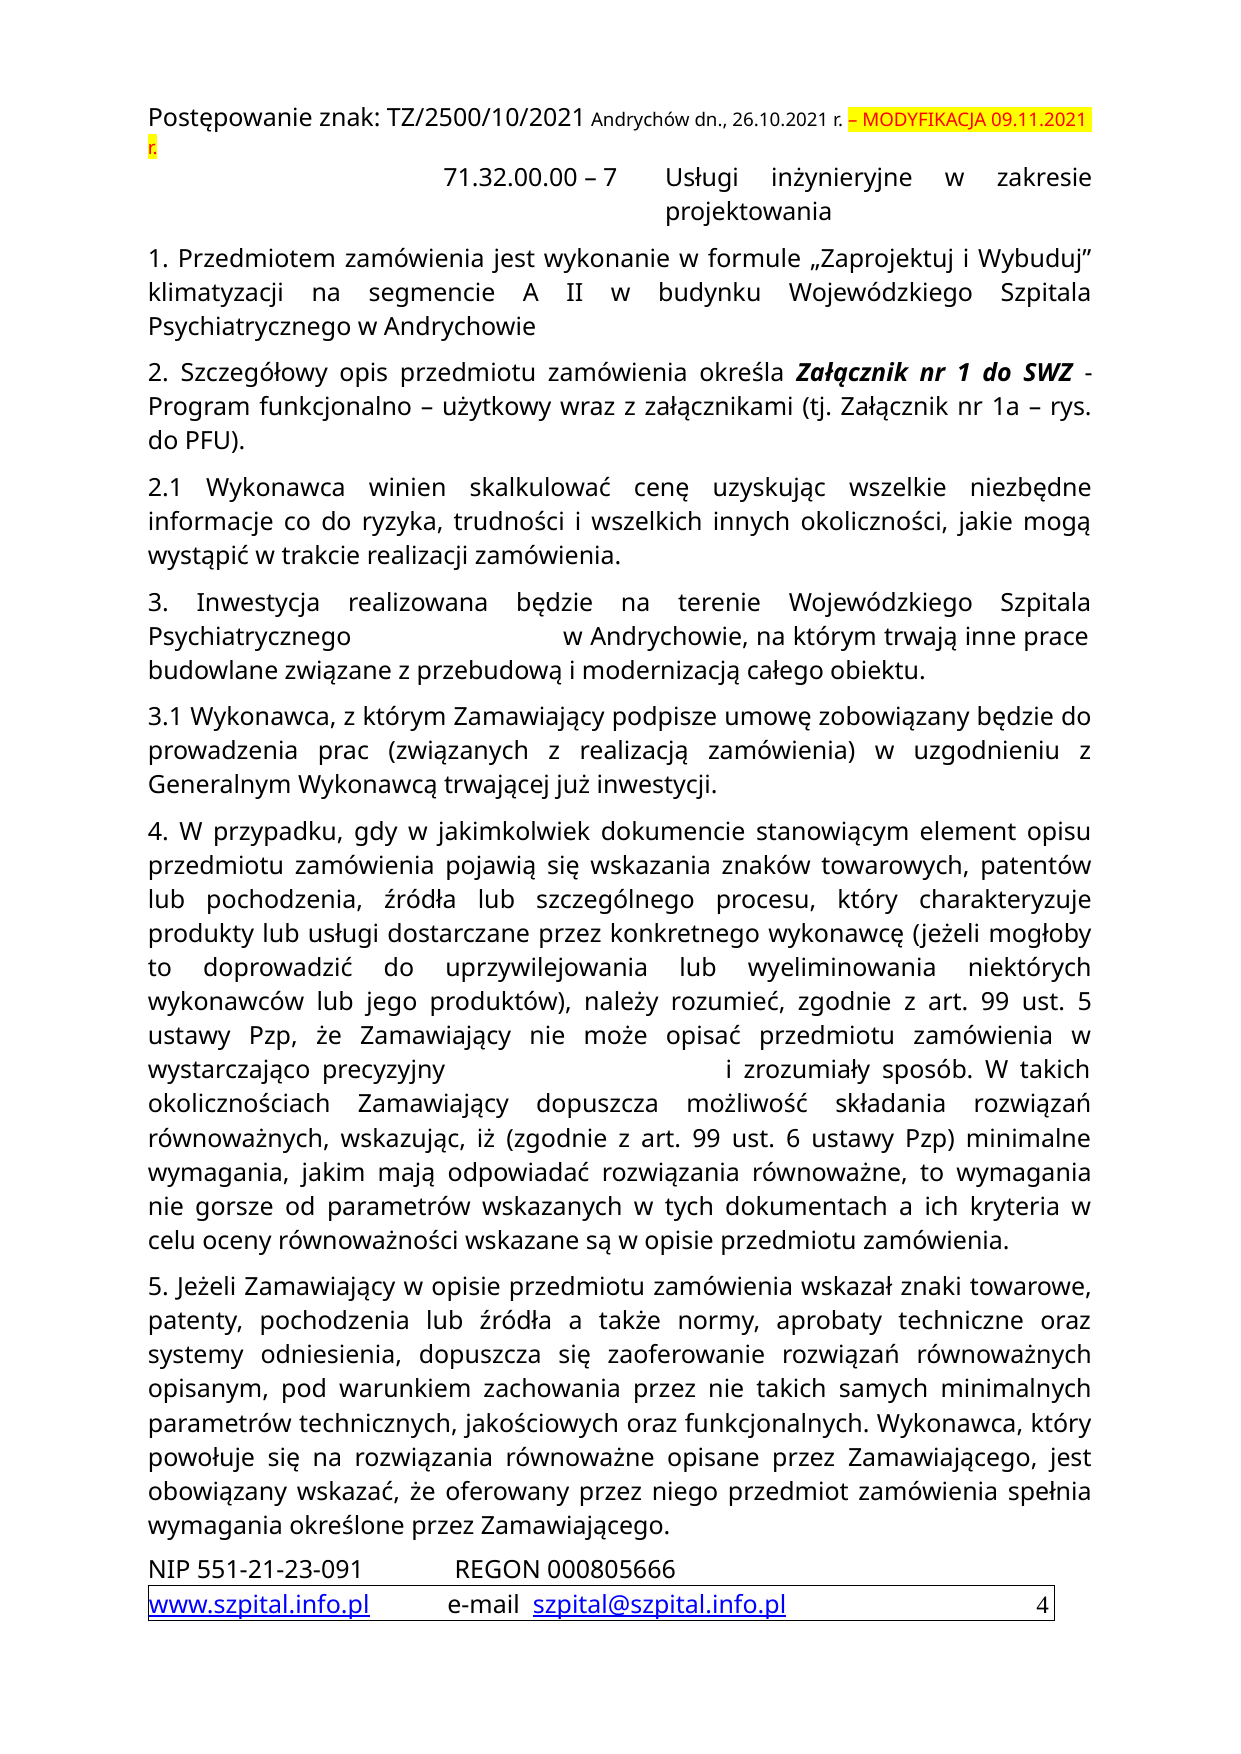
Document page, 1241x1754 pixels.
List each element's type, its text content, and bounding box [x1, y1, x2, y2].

text 5. Jeżeli Zamawiający w opisie przedmiotu zamówienia wskazał znaki towarowe, patenty, pochodzenia lub źródła a także normy, aprobaty techniczne oraz systemy odniesienia, dopuszcza się zaoferowanie rozwiązań równoważnych opisanym, pod warunkiem zachowania przez nie takich samych minimalnych parametrów technicznych, jakościowych oraz funkcjonalnych. Wykonawca, który powołuje się na rozwiązania równoważne opisane przez Zamawiającego, jest obowiązany wskazać, że oferowany przez niego przedmiot zamówienia spełnia wymagania określone przez Zamawiającego. [148, 1269, 1092, 1541]
text 1. Przedmiotem zamówienia jest wykonanie w formule „Zaprojektuj i Wybuduj” klimatyzacji na segmencie A II w budynku Wojewódzkiego Szpitala Psychiatrycznego w Andrychowie [148, 240, 1092, 342]
text 71.32.00.00 – 7 Usługi inżynieryjne w zakresie projektowania [443, 159, 1092, 228]
text 2.1 Wykonawca winien skalkulować cenę uzyskując wszelkie niezbędne informacje co do ryzyka, trudności i wszelkich innych okoliczności, jakie mogą wystąpić w trakcie realizacji zamówienia. [148, 469, 1092, 572]
text 4. W przypadku, gdy w jakimkolwiek dokumencie stanowiącym element opisu przedmiotu zamówienia pojawią się wskazania znaków towarowych, patentów lub pochodzenia, źródła lub szczególnego procesu, który charakteryzuje produkty lub usługi dostarczane przez konkretnego wykonawcę (jeżeli mogłoby to doprowadzić do uprzywilejowania lub wyeliminowania niektórych wykonawców lub jego produktów), należy rozumieć, zgodnie z art. 99 ust. 5 ustawy Pzp, że Zamawiający nie może opisać przedmiotu zamówienia w wystarczająco precyzyjny i zrozumiały sposób. W takich okolicznościach Zamawiający dopuszcza możliwość składania rozwiązań równoważnych, wskazując, iż (zgodnie z art. 99 ust. 6 ustawy Pzp) minimalne wymagania, jakim mają odpowiadać rozwiązania równoważne, to wymagania nie gorsze od parametrów wskazanych w tych dokumentach a ich kryteria w celu oceny równoważności wskazane są w opisie przedmiotu zamówienia. [148, 814, 1092, 1256]
text 3.1 Wykonawca, z którym Zamawiający podpisze umowę zobowiązany będzie do prowadzenia prac (związanych z realizacją zamówienia) w uzgodnieniu z Generalnym Wykonawcą trwającej już inwestycji. [148, 699, 1092, 801]
text 3. Inwestycja realizowana będzie na terenie Wojewódzkiego Szpitala Psychiatrycznego w Andrychowie, na którym trwają inne prace budowlane związane z przebudową i modernizacją całego obiektu. [148, 584, 1092, 686]
text 2. Szczegółowy opis przedmiotu zamówienia określa Załącznik nr 1 do SWZ - Program funkcjonalno – użytkowy wraz z załącznikami (tj. Załącznik nr 1a – rys. do PFU). [148, 355, 1092, 457]
